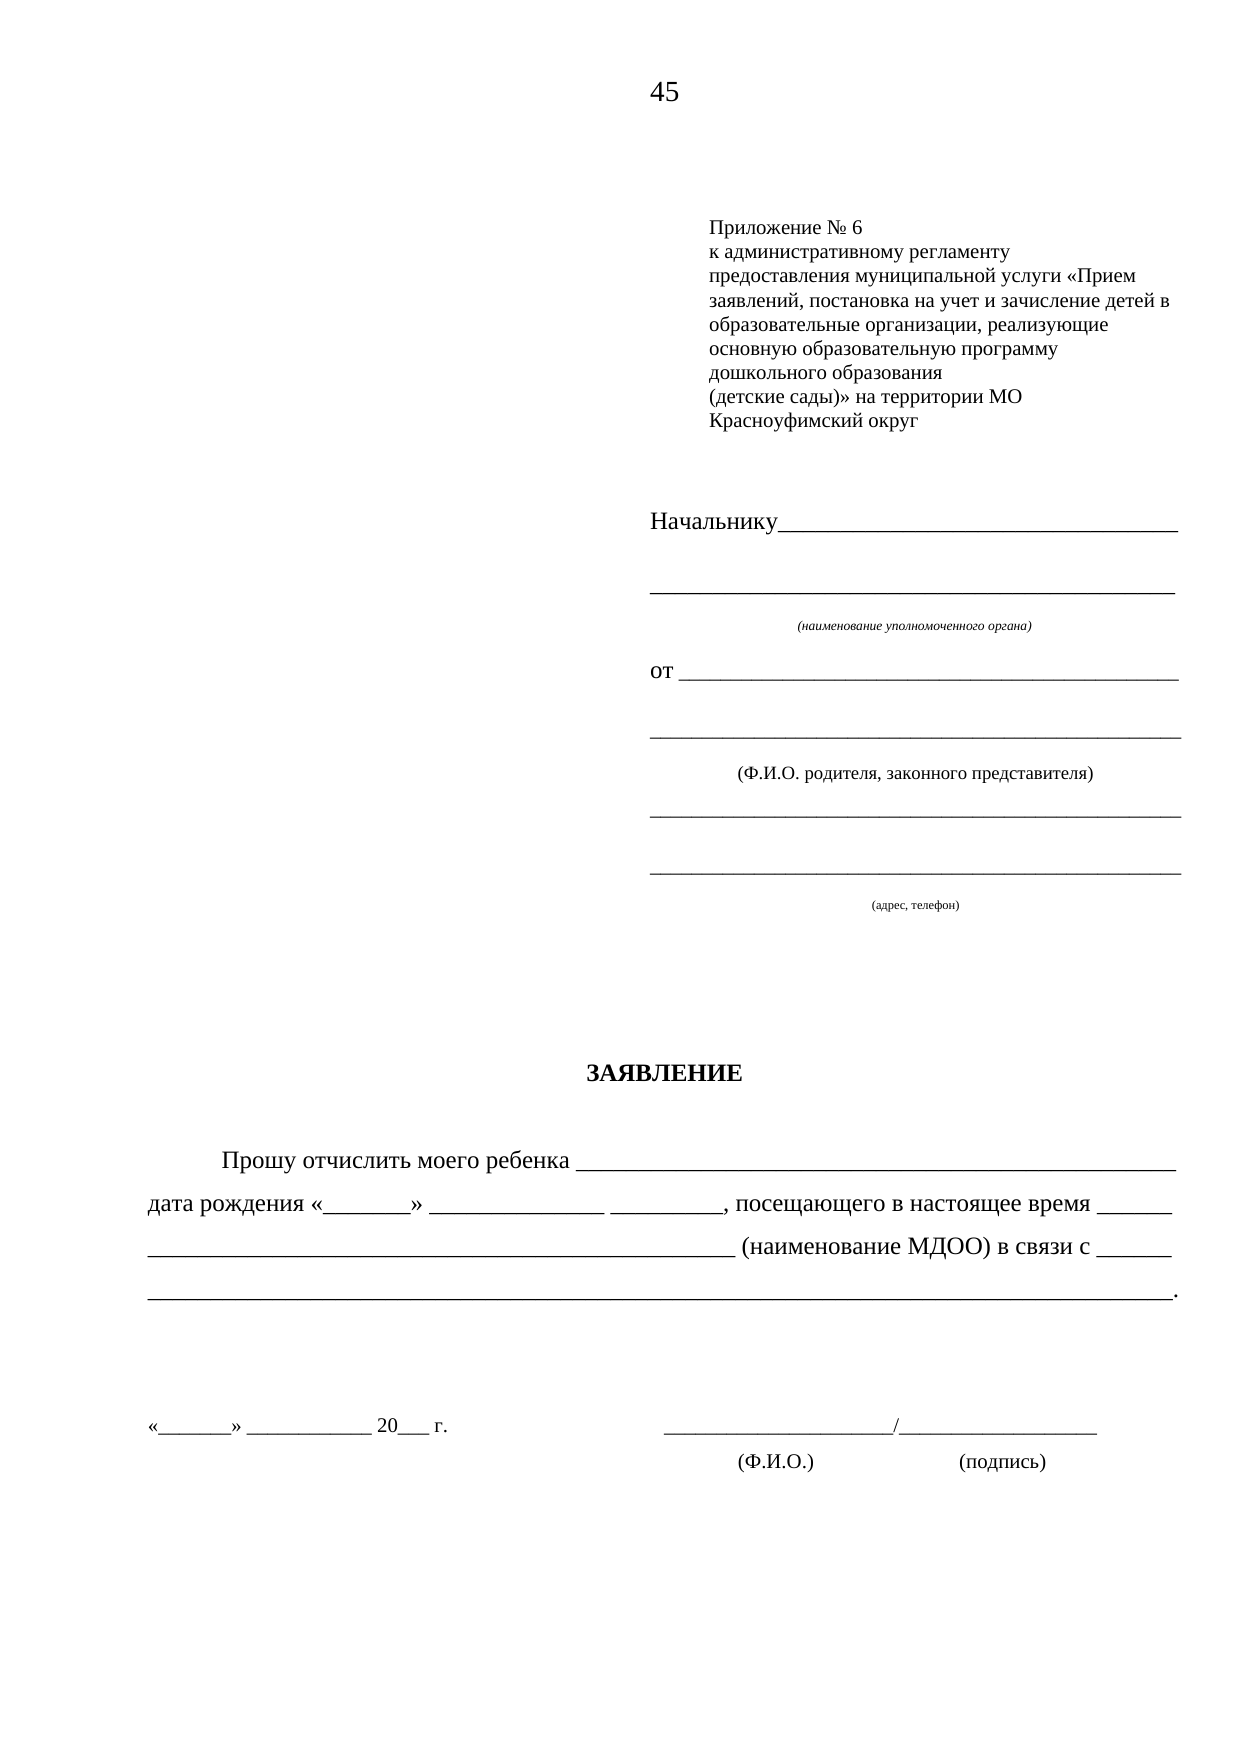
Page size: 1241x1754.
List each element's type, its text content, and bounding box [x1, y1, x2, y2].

text (Ф.И.О.) (подпись) [664, 1449, 1181, 1473]
text ___________________________________________________ [148, 796, 1181, 820]
text (наименование уполномоченного органа) [148, 618, 1181, 642]
text от ________________________________________________ [148, 655, 1181, 683]
text Прошу отчислить моего ребенка ________________________________________________ [148, 1145, 1181, 1173]
text Приложение № 6 [709, 215, 1181, 239]
text Начальнику________________________________ [148, 506, 1181, 535]
text к административному регламенту [709, 239, 1181, 263]
text «_______» ____________ 20___ г. ______________________/___________________ [148, 1413, 1181, 1437]
text дата рождения «_______» ______________ _________, посещающего в настоящее время ______ [148, 1188, 1181, 1217]
text ___________________________________________________ [148, 853, 1181, 877]
text предоставления муниципальной услуги «Прием заявлений, постановка на учет и зачисление детей в образовательные организации, реализующие основную образовательную программу дошкольного образования [709, 263, 1181, 384]
text ЗАЯВЛЕНИЕ [148, 1058, 1181, 1087]
text __________________________________________ [148, 568, 1181, 597]
text (детские сады)» на территории МО Красноуфимский округ [709, 384, 1181, 432]
text (адрес, телефон) [148, 898, 1181, 919]
text (Ф.И.О. родителя, законного представителя) [148, 762, 1181, 783]
text ___________________________________________________ [148, 717, 1181, 741]
text _______________________________________________ (наименование МДОО) в связи с ______ __________________________________________________________________________________. [148, 1231, 1181, 1303]
